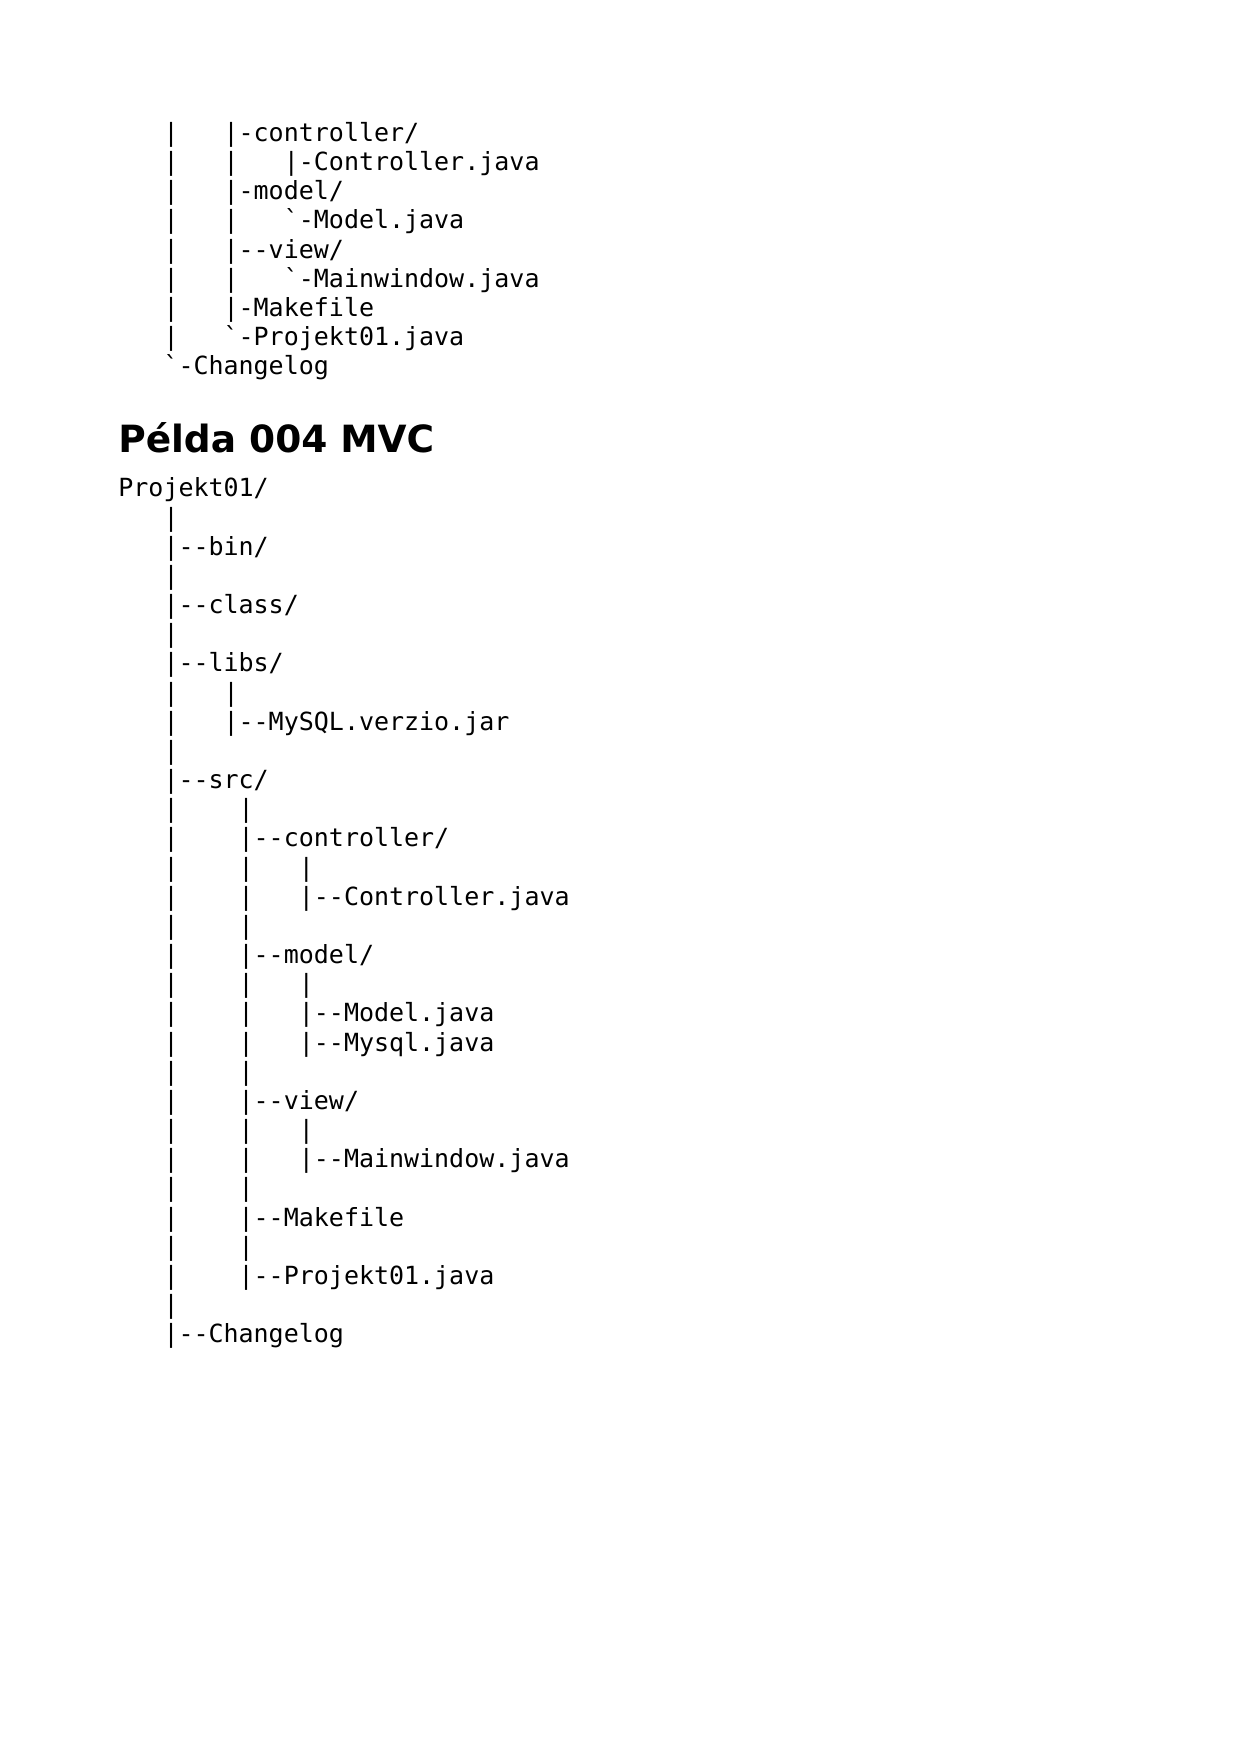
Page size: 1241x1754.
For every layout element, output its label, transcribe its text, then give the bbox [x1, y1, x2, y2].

subtitle Példa 004 MVC [118, 417, 1122, 461]
text | |-controller/ | | |-Controller.java | |-model/ | | `-Model.java | |--view/ | | `-Mainwindow.java | |-Makefile | `-Projekt01.java `-Changelog [118, 118, 1122, 381]
text Projekt01/ | |--bin/ | |--class/ | |--libs/ | | | |--MySQL.verzio.jar | |--src/ | | | |--controller/ | | | | | |--Controller.java | | | |--model/ | | | | | |--Model.java | | |--Mysql.java | | | |--view/ | | | | | |--Mainwindow.java | | | |--Makefile | | | |--Projekt01.java | |--Changelog [118, 473, 1122, 1348]
